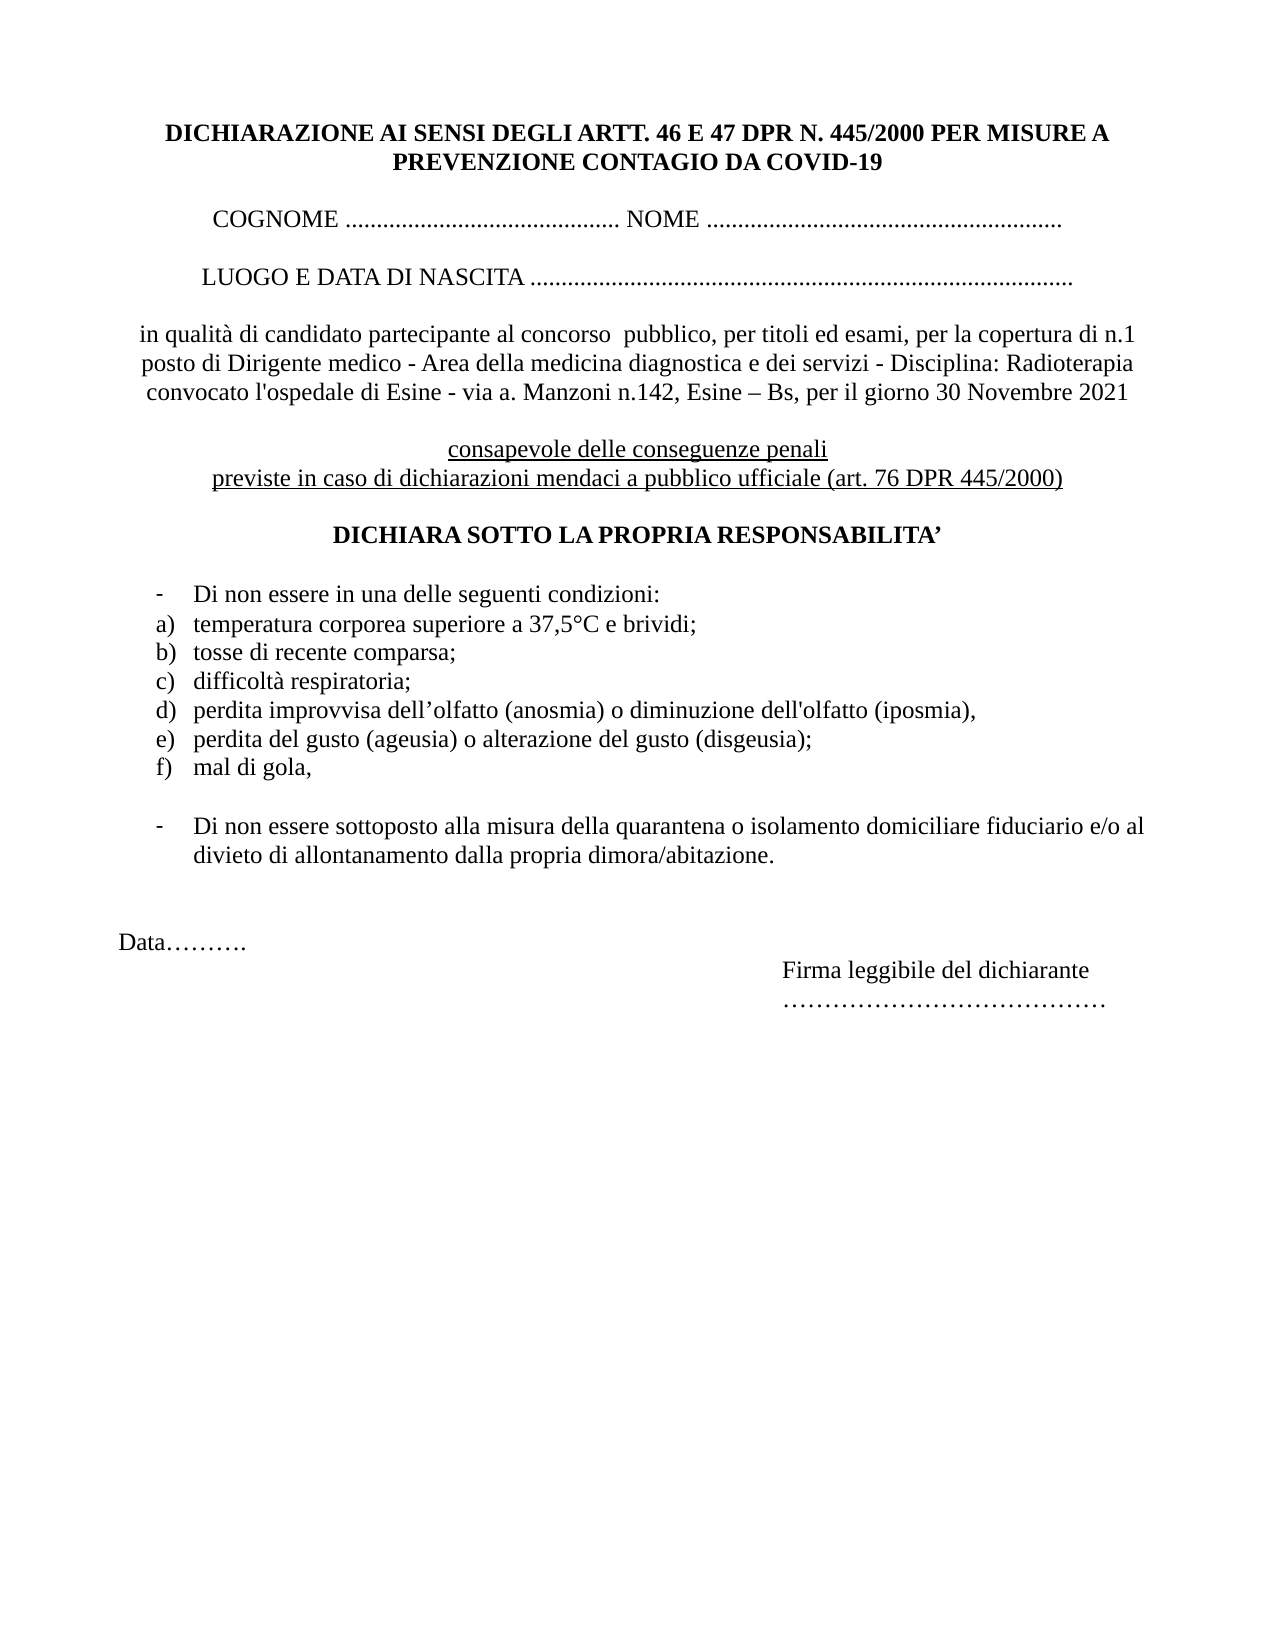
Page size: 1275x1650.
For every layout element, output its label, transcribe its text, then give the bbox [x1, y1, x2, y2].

list perdita del gusto (ageusia) o alterazione del gusto (disgeusia); [156, 724, 1157, 752]
text previste in caso di dichiarazioni mendaci a pubblico ufficiale (art. 76 DPR 445/2000) [118, 463, 1157, 492]
text consapevole delle conseguenze penali [118, 434, 1157, 463]
list difficoltà respiratoria; [156, 666, 1157, 695]
text Data………. [118, 927, 1157, 955]
list Di non essere sottoposto alla misura della quarantena o isolamento domiciliare fiduciario e/o al divieto di allontanamento dalla propria dimora/abitazione. [156, 810, 1157, 869]
list temperatura corporea superiore a 37,5°C e brividi; [156, 609, 1157, 637]
text LUOGO E DATA DI NASCITA ....................................................................................... [118, 262, 1157, 291]
list perdita improvvisa dell’olfatto (anosmia) o diminuzione dell'olfatto (iposmia), [156, 695, 1157, 724]
text DICHIARAZIONE AI SENSI DEGLI ARTT. 46 E 47 DPR N. 445/2000 PER MISURE A PREVENZIONE CONTAGIO DA COVID-19 [118, 118, 1157, 176]
list Di non essere in una delle seguenti condizioni: [156, 578, 1157, 609]
text in qualità di candidato partecipante al concorso pubblico, per titoli ed esami, per la copertura di n.1 posto di Dirigente medico - Area della medicina diagnostica e dei servizi - Disciplina: Radioterapia convocato l'ospedale di Esine - via a. Manzoni n.142, Esine – Bs, per il giorno 30 Novembre 2021 [118, 319, 1157, 406]
list tosse di recente comparsa; [156, 637, 1157, 666]
text Firma leggibile del dichiarante [708, 955, 1157, 984]
text COGNOME ............................................ NOME ......................................................... [118, 204, 1157, 233]
text DICHIARA SOTTO LA PROPRIA RESPONSABILITA’ [118, 521, 1157, 549]
text ………………………………… [708, 984, 1157, 1013]
list mal di gola, [156, 752, 1157, 781]
